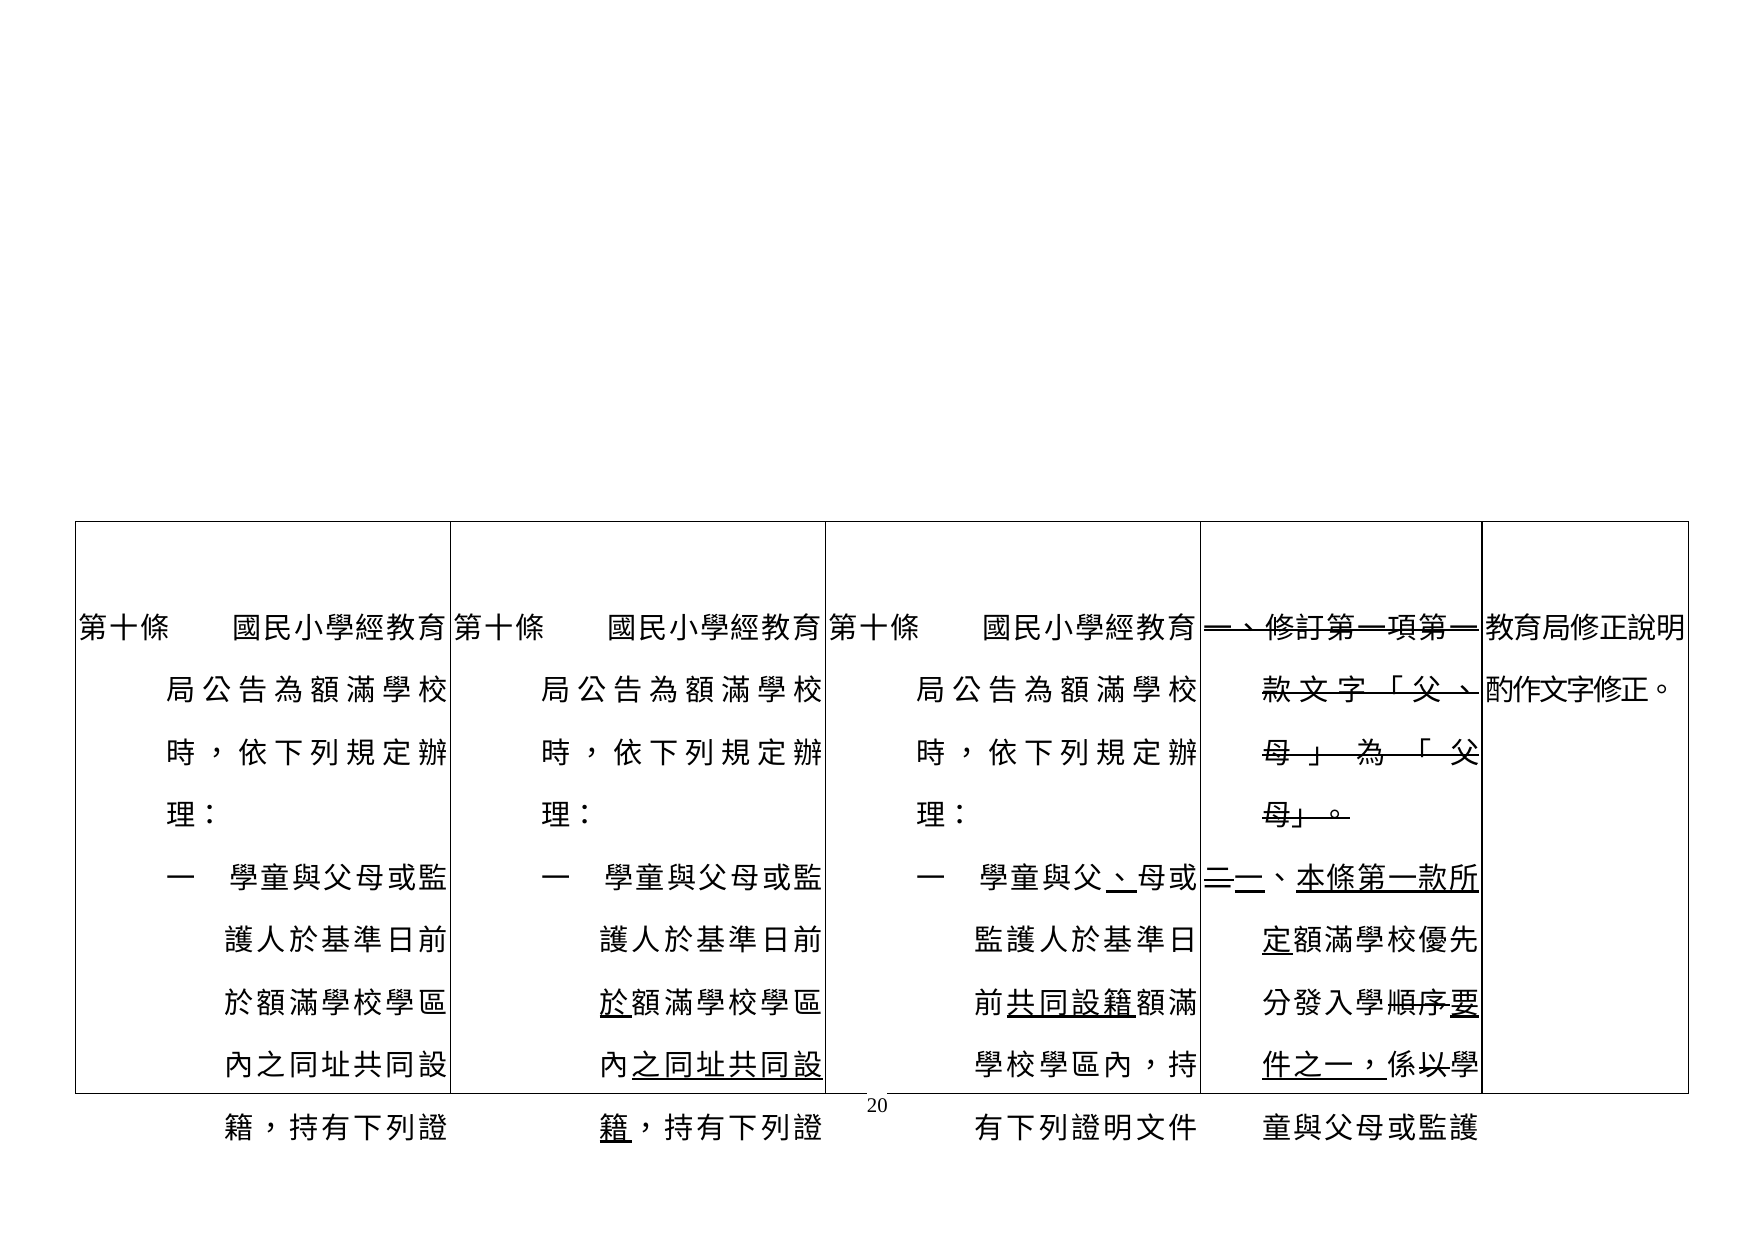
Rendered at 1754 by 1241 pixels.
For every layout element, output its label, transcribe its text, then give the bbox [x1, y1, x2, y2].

table_cell 第十條 國民小學經教育局公告為額滿學校時，依下列規定辦理： 一 學童與父、母或監護人於基準日前共同設籍額滿學校學區內，持有下列證明文件之一，且有居住事實者，依學童設籍先後順序優先分發入學： (一)學童之二親等內直系血親尊親屬或監護人於入學前一年十二月三十一日前取得與學童戶籍地同址之房屋所有權證明。 (二)連續三年以上居住坐落學區內承租房屋之租賃契約及公證書，並提供當年度一月一日至審查期間前足以證明居住事實之水費及電費繳納證明。 二 依前款規定分發後學校仍有缺額時，再依學童設籍先後分發至額滿為止，其餘未受分發之學童應改分發至鄰近未額滿學校就讀。 三 學童至遲應於當年度六月二十日前依分發結果完成報到，逾期視同棄權，由國民小學逕行辦理改分發，缺額則由國民小學依候補名冊順序遞補。 四 額滿學校依第一款、第二款規定分發報到後，仍有缺額時，應於當年度六月三十日前，依候補名冊通知遞補分發至額滿為止，其排序依第一款、第二款之規定。其餘未受分發之學童應依其志願，由國民小學填具轉介單，協助轉介至額滿學校之改分發學校。 五 當年度同一門牌號碼內設籍學童分發額滿學校以一人為限。但學童之兄弟姊妹或經提供第一款第一目之證明確有居住事實，並於審查期間提出者，不在此限。 [826, 522, 1200, 1093]
table_cell 第十條 國民小學經教育局公告為額滿學校時，依下列規定辦理： 一 學童與父母或監護人於基準日前於額滿學校學區內之同址共同設籍，持有下列證明文件之一，且有居住事實者，依學童設籍先後順序優先分發入學： (一)學童之二親等內直系血親尊親屬或監護人於入學前一年十二月三十一日前取得與學童戶籍地同址之房屋所有權證明。 (二)連續三年以上居住坐落學區內承租房屋之租賃契約及公證書，並提供當年度一月一日至審查期間前足以證明居住事實之水費及電費繳納證明。 二 依前款規定分發後學校仍有缺額時，再依學童設籍先後分發至額滿為止，其餘未受分發之學童應改分發至鄰近未額滿學校就讀。 三 學童至遲應於當年度六月二十日前依分發結果完成報到，逾期視同棄權，由國民小學逕行辦理改分發，缺額則由國民小學依候補名冊順序遞補。 四 額滿學校依第一款、第二款規定分發報到後，仍有缺額時，應於當年度六月三十日前，依候補名冊通知遞補分發至額滿為止，其排序依第一款、第二款之規定。其餘未受分發之學童應依其志願，由國民小學填具轉介單，協助轉介至額滿學校之改分發學校。 五 當年度同一門牌號碼內設籍學童分發額滿學校以一人為限。但學童之兄弟姊妹或經提供第一款第一目之證明確有居住事實，並於審查期間提出者，不在此限。 [451, 522, 825, 1093]
table_cell 教育局修正說明酌作文字修正。 [1483, 522, 1688, 1093]
table_cell 一、修訂第一項第一款文字「父、母」為「父母」。 二一、本條第一款所定額滿學校優先分發入學順序要件之一，係以學童與父母或監護人於基準日前於額滿學校學區內之同址共同設籍為基準，爰修正之。，此觀本辦法於九十四年訂定時，本條第一款及第一目規定「學童與父母……共同設籍額滿學校學區內……，依學童設籍先後順序優先分發入學：(一)學童之二親等內直系血親尊親屬或監護人於入學前一年十二月三十一日前取得與學童戶籍地同址之房屋所有權證明。」可知係指學童須與「父母二人」或監護人於額滿學校學區內同址共同設籍之意，歷來均以此作為額滿學校分發入學之基準。 二、嗣本辦法一０四年修正時，將本款中「父母」二字酌作文字修正為「父、母」，易滋學童與父或母任一人共同設籍即符合要件之誤解，並造成額滿學校分發作業之困擾。為期明確，除將「父、母」二字修正回復為「父母」外，並於「共同設籍」一詞前增訂「同址」二字，俾符立法原旨。 [1201, 522, 1481, 1093]
table_cell 第十條 國民小學經教育局公告為額滿學校時，依下列規定辦理： 一 學童與父母或監護人於基準日前於額滿學校學區內之同址共同設籍，持有下列證明文件之一，且有居住事實者，依學童設籍先後順序優先分發入學： (一)學童之二親等內直系血親尊親屬或監護人於入學前一年十二月三十一日前取得與學童戶籍地同址之房屋所有權證明。 (二)連續三年以上居住坐落學區內承租房屋之租賃契約及公證書，並提供當年度一月一日至審查期間前足以證明居住事實之水費及電費繳納證明。 二 依前款規定分發後學校仍有缺額時，再依學童設籍先後分發至額滿為止，其餘未受分發之學童應改分發至鄰近未額滿學校就讀。 三 學童至遲應於當年度六月二十日前依分發結果完成報到，逾期視同棄權，由國民小學逕行辦理改分發，缺額則由國民小學依候補名冊順序遞補。 四 額滿學校依第一款、第二款規定分發報到後，仍有缺額時，應於當年度六月三十日前，依候補名冊通知遞補分發至額滿為止，其排序依第一款、第二款之規定。其餘未受分發之學童應依其志願，由國民小學填具轉介單，協助轉介至額滿學校之改分發學校。 五 當年度同一門牌號碼內設籍學童分發額滿學校以一人為限。但學童之兄弟姊妹或經提供第一款第一目之證明確有居住事實，並於審查期間提出者，不在此限。 [76, 522, 450, 1093]
